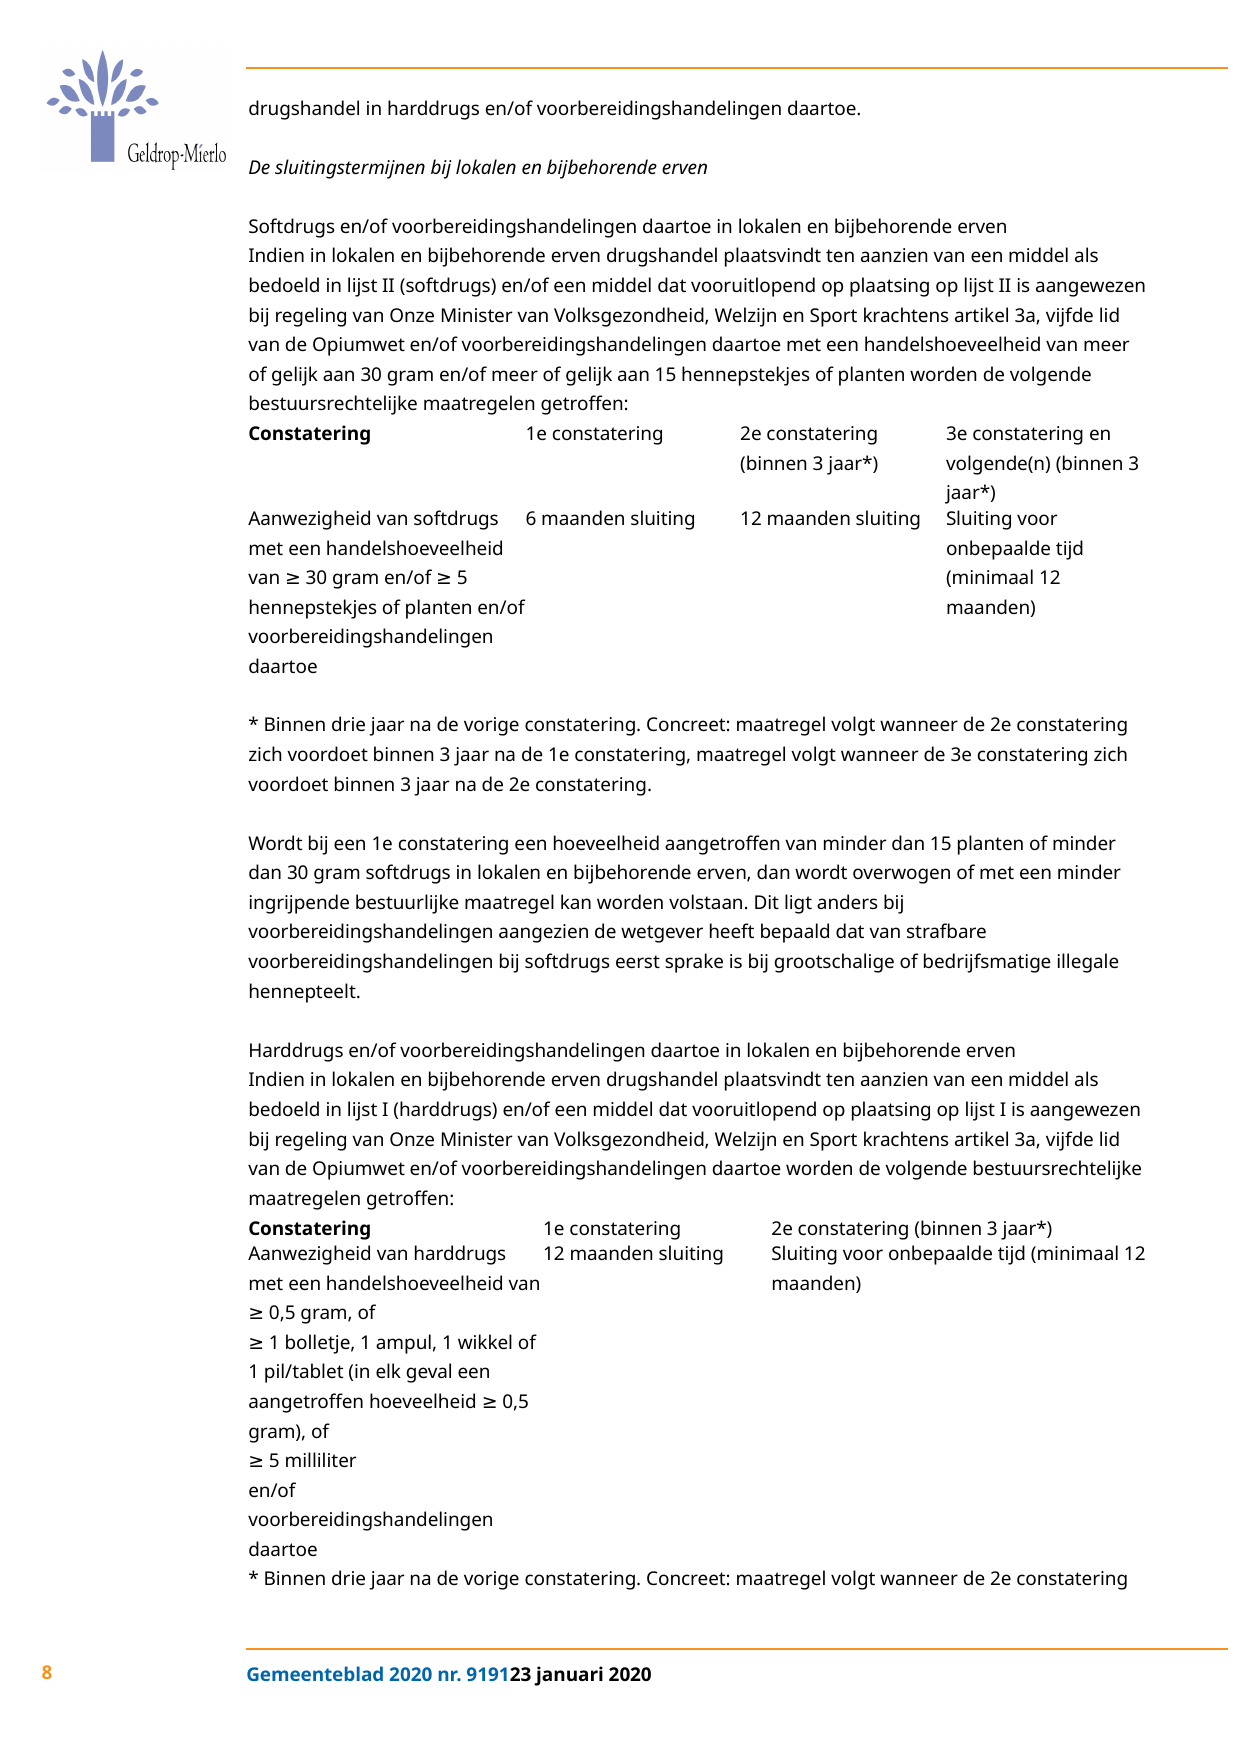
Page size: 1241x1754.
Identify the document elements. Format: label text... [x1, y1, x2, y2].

table_header 1e constatering [525, 420, 740, 505]
text Wordt bij een 1e constatering een hoeveelheid aangetroffen van minder dan 15 planten of minder dan 30 gram softdrugs in lokalen en bijbehorende erven, dan wordt overwogen of met een minder ingrijpende bestuurlijke maatregel kan worden volstaan. Dit ligt anders bij voorbereidingshandelingen aangezien de wetgever heeft bepaald dat van strafbare voorbereidingshandelingen bij softdrugs eerst sprake is bij grootschalige of bedrijfsmatige illegale hennepteelt. [248, 830, 1152, 1004]
table_cell 6 maanden sluiting [525, 505, 740, 679]
table_cell 12 maanden sluiting [543, 1240, 771, 1562]
text * Binnen drie jaar na de vorige constatering. Concreet: maatregel volgt wanneer de 2e constatering zich voordoet binnen 3 jaar na de 1e constatering, maatregel volgt wanneer de 3e constatering zich voordoet binnen 3 jaar na de 2e constatering. [248, 712, 1152, 797]
table_header Constatering [248, 420, 525, 505]
text drugshandel in harddrugs en/of voorbereidingshandelingen daartoe. [248, 95, 1152, 121]
table_cell Aanwezigheid van softdrugs met een handelshoeveelheid van ≥ 30 gram en/of ≥ 5 hennepstekjes of planten en/of voorbereidingshandelingen daartoe [248, 505, 525, 679]
picture [41, 47, 231, 172]
text De sluitingstermijnen bij lokalen en bijbehorende erven [248, 154, 1152, 180]
table_header 3e constatering en volgende(n) (binnen 3 jaar*) [946, 420, 1152, 505]
table_header 1e constatering [543, 1215, 771, 1240]
text Indien in lokalen en bijbehorende erven drugshandel plaatsvindt ten aanzien van een middel als bedoeld in lijst II (softdrugs) en/of een middel dat vooruitlopend op plaatsing op lijst II is aangewezen bij regeling van Onze Minister van Volksgezondheid, Welzijn en Sport krachtens artikel 3a, vijfde lid van de Opiumwet en/of voorbereidingshandelingen daartoe met een handelshoeveelheid van meer of gelijk aan 30 gram en/of meer of gelijk aan 15 hennepstekjes of planten worden de volgende bestuursrechtelijke maatregelen getroffen: [248, 243, 1152, 416]
table_cell 12 maanden sluiting [740, 505, 946, 679]
text Softdrugs en/of voorbereidingshandelingen daartoe in lokalen en bijbehorende erven [248, 213, 1152, 239]
table_header 2e constatering (binnen 3 jaar*) [771, 1215, 1152, 1240]
text Harddrugs en/of voorbereidingshandelingen daartoe in lokalen en bijbehorende erven [248, 1037, 1152, 1063]
table_header 2e constatering (binnen 3 jaar*) [740, 420, 946, 505]
table_header Constatering [248, 1215, 543, 1240]
table_cell Sluiting voor onbepaalde tijd (minimaal 12 maanden) [946, 505, 1152, 679]
table_cell Aanwezigheid van harddrugs met een handelshoeveelheid van ≥ 0,5 gram, of ≥ 1 bolletje, 1 ampul, 1 wikkel of 1 pil/tablet (in elk geval een aangetroffen hoeveelheid ≥ 0,5 gram), of ≥ 5 milliliter en/of voorbereidingshandelingen daartoe [248, 1240, 543, 1562]
text Indien in lokalen en bijbehorende erven drugshandel plaatsvindt ten aanzien van een middel als bedoeld in lijst I (harddrugs) en/of een middel dat vooruitlopend op plaatsing op lijst I is aangewezen bij regeling van Onze Minister van Volksgezondheid, Welzijn en Sport krachtens artikel 3a, vijfde lid van de Opiumwet en/of voorbereidingshandelingen daartoe worden de volgende bestuursrechtelijke maatregelen getroffen: [248, 1067, 1152, 1211]
text * Binnen drie jaar na de vorige constatering. Concreet: maatregel volgt wanneer de 2e constatering [248, 1565, 1152, 1591]
table_cell Sluiting voor onbepaalde tijd (minimaal 12 maanden) [771, 1240, 1152, 1562]
